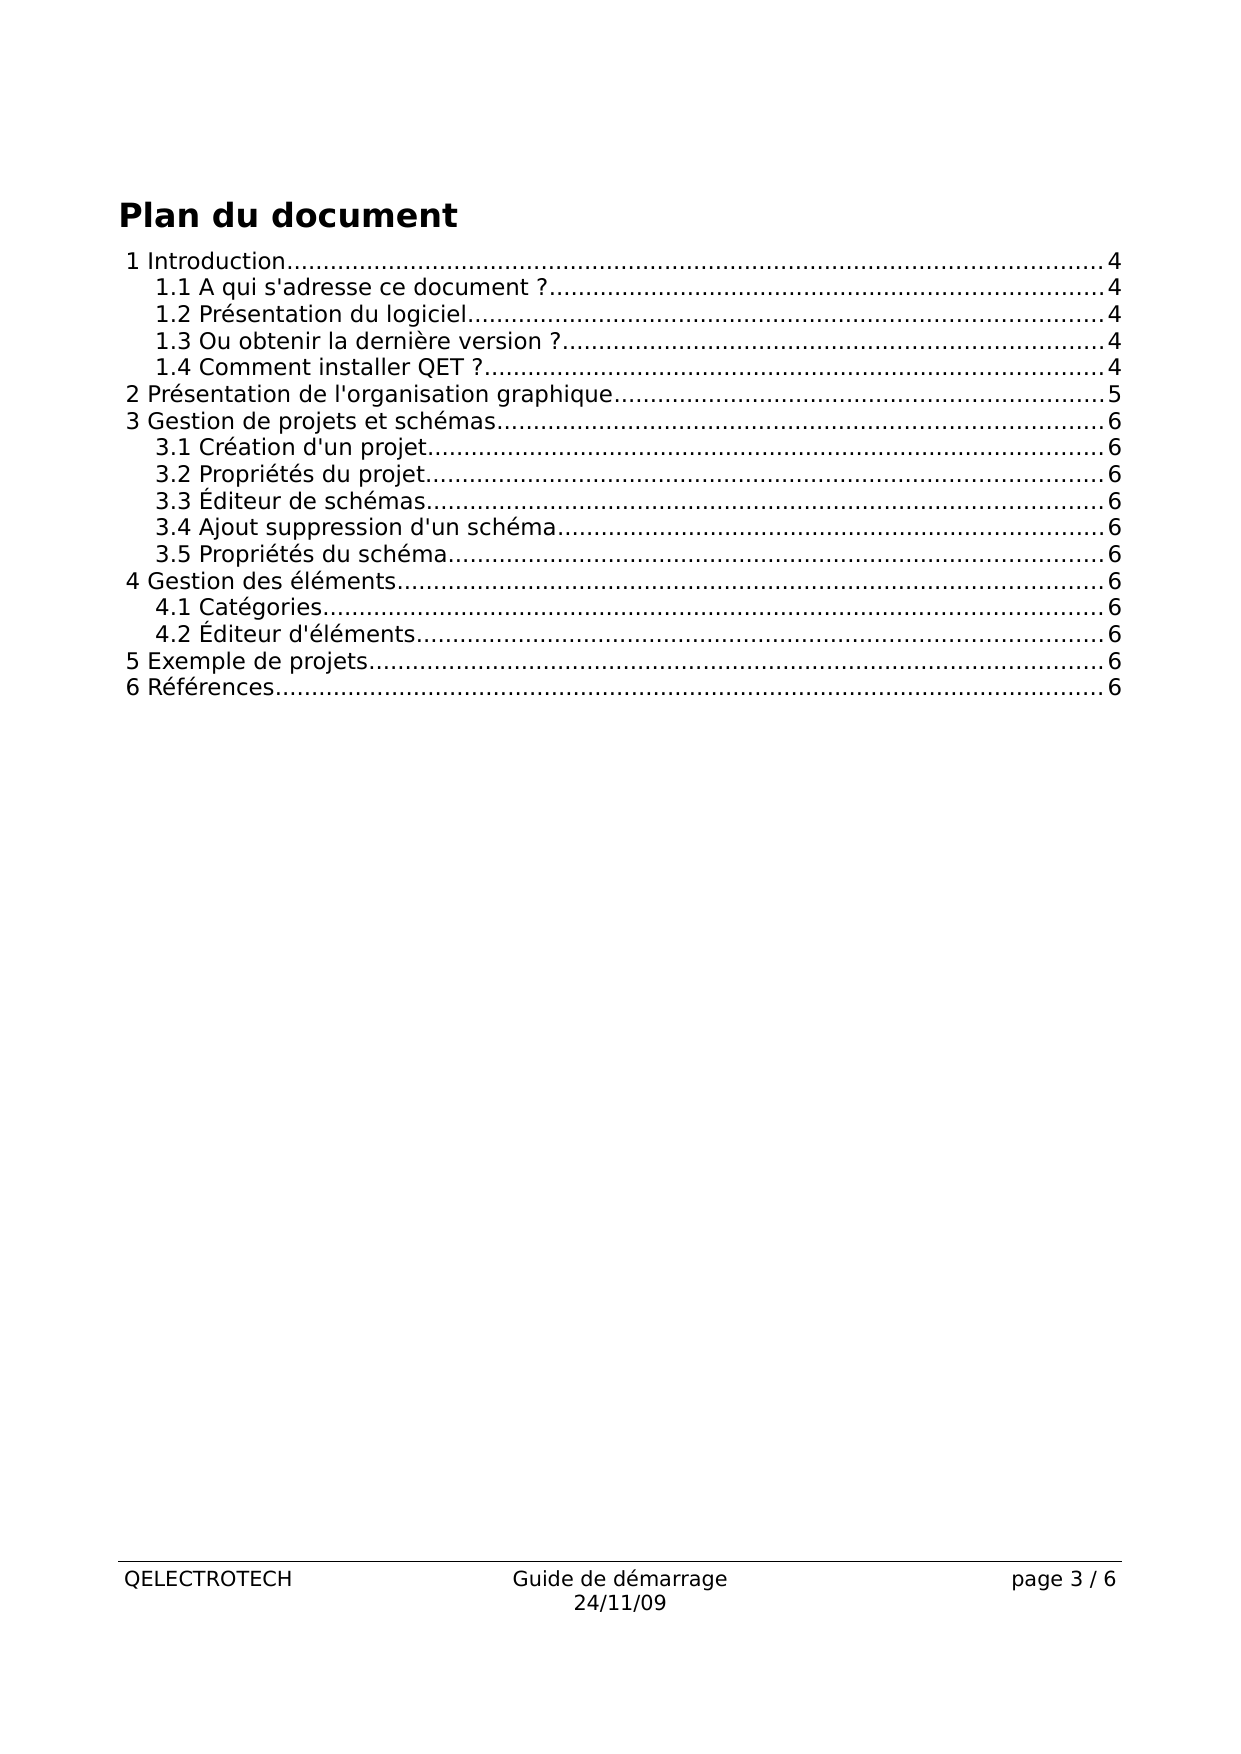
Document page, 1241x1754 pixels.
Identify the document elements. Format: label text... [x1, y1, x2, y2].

text 1.3 Ou obtenir la dernière version ? 4 [148, 328, 1122, 354]
text 3.4 Ajout suppression d'un schéma 6 [148, 514, 1122, 541]
text 5 Exemple de projets 6 [118, 648, 1122, 674]
text 3.3 Éditeur de schémas 6 [148, 488, 1122, 514]
text 3 Gestion de projets et schémas 6 [118, 408, 1122, 434]
text 1.2 Présentation du logiciel 4 [148, 301, 1122, 328]
text 1.4 Comment installer QET ? 4 [148, 354, 1122, 381]
text 3.2 Propriétés du projet 6 [148, 461, 1122, 488]
text 6 Références 6 [118, 674, 1122, 701]
subtitle Plan du document [118, 196, 1122, 235]
text 2 Présentation de l'organisation graphique 5 [118, 381, 1122, 408]
text 3.5 Propriétés du schéma 6 [148, 541, 1122, 568]
text 4.2 Éditeur d'éléments 6 [148, 621, 1122, 648]
text 1 Introduction 4 [118, 248, 1122, 274]
text 1.1 A qui s'adresse ce document ? 4 [148, 274, 1122, 301]
text 3.1 Création d'un projet 6 [148, 434, 1122, 461]
text 4.1 Catégories 6 [148, 594, 1122, 621]
text 4 Gestion des éléments 6 [118, 568, 1122, 594]
